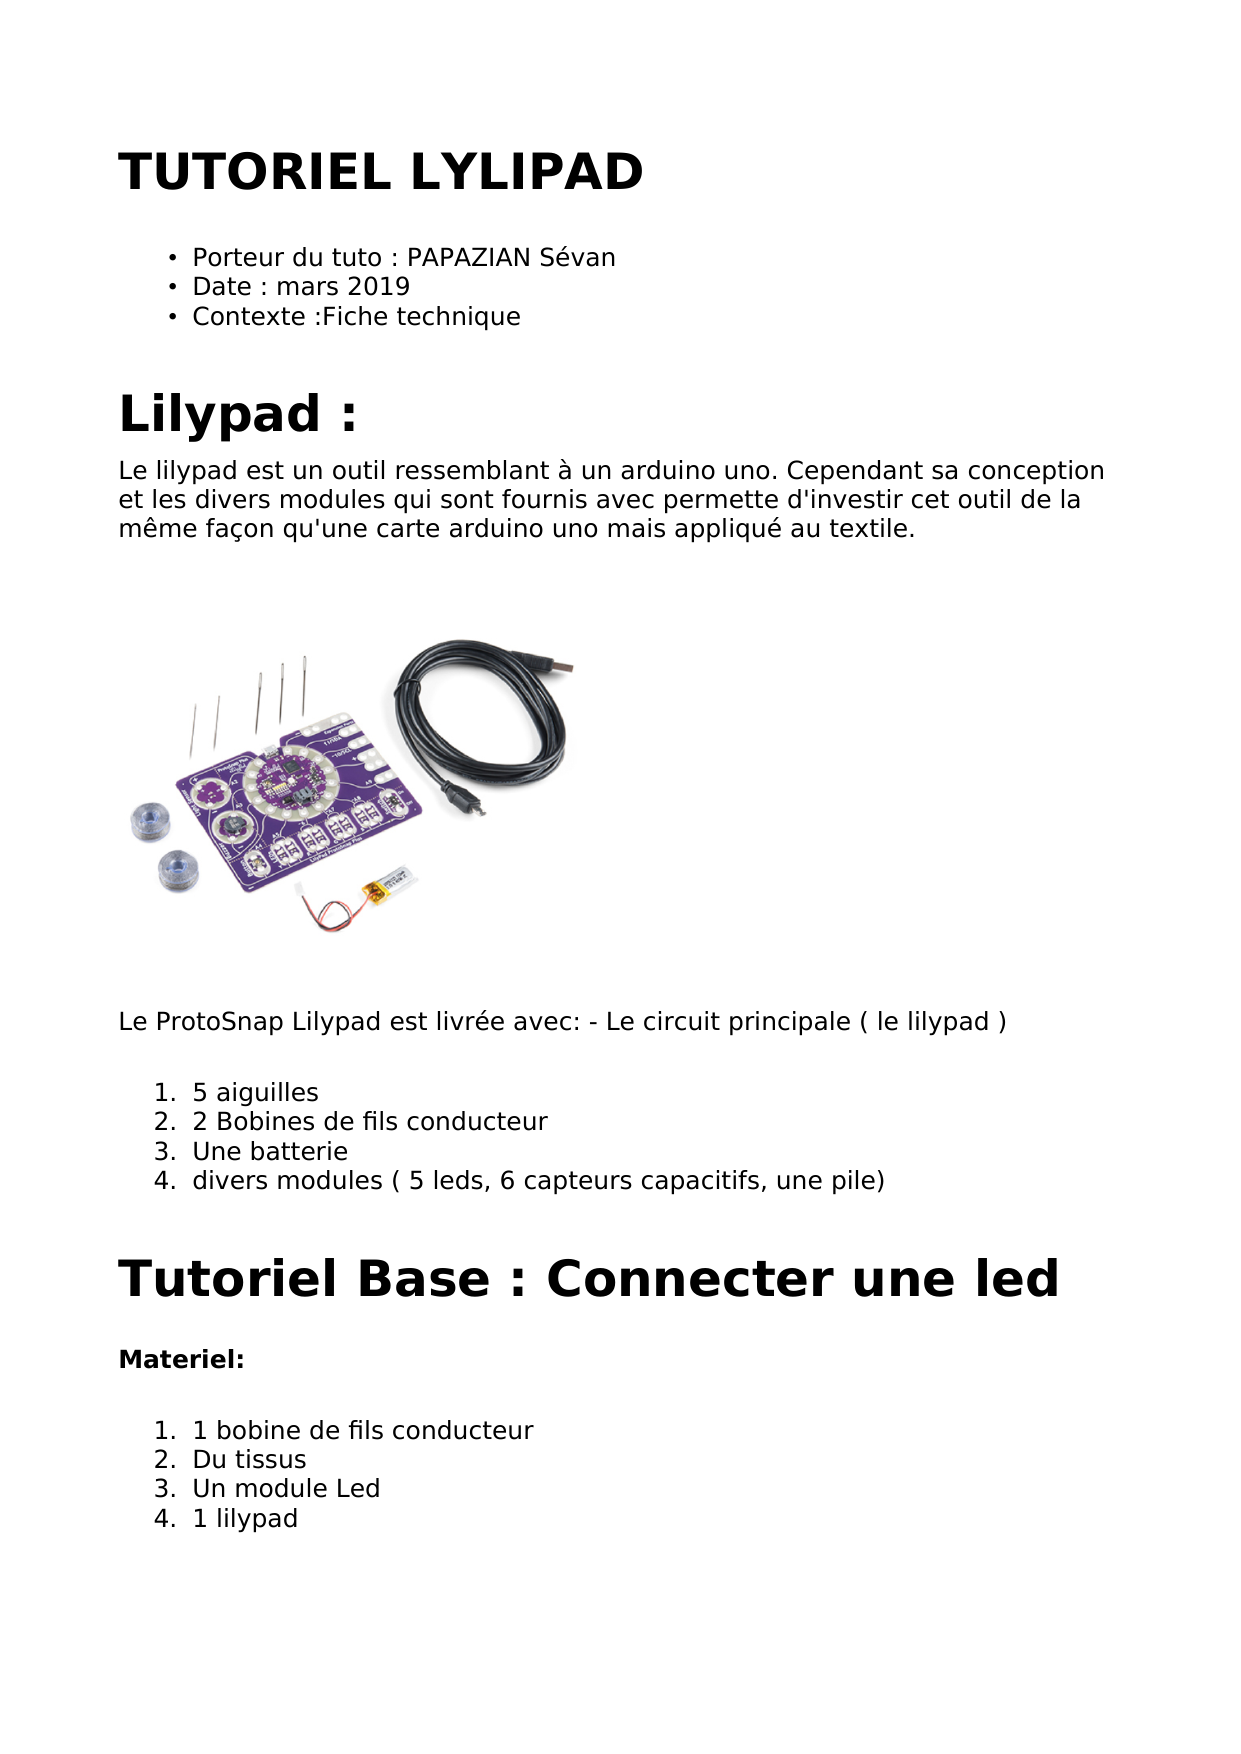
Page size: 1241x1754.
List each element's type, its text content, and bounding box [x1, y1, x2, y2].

list Porteur du tuto : PAPAZIAN Sévan [177, 243, 1122, 272]
text Le lilypad est un outil ressemblant à un arduino uno. Cependant sa conception et les divers modules qui sont fournis avec permette d'investir cet outil de la même façon qu'une carte arduino uno mais appliqué au textile. [118, 456, 1122, 543]
list 2 Bobines de fils conducteur [177, 1107, 1122, 1137]
subtitle Tutoriel Base : Connecter une led [118, 1249, 1122, 1308]
subtitle Lilypad : [118, 385, 1122, 443]
text Le ProtoSnap Lilypad est livrée avec: - Le circuit principale ( le lilypad ) [118, 1007, 1122, 1036]
subtitle TUTORIEL LYLIPAD [118, 143, 1122, 201]
list 1 bobine de fils conducteur [177, 1416, 1122, 1446]
picture [118, 556, 587, 995]
subtitle Materiel: [118, 1345, 1122, 1374]
list Contexte :Fiche technique [177, 302, 1122, 331]
list Une batterie [177, 1137, 1122, 1166]
list Du tissus [177, 1446, 1122, 1475]
list divers modules ( 5 leds, 6 capteurs capacitifs, une pile) [177, 1166, 1122, 1195]
list Un module Led [177, 1475, 1122, 1504]
list 1 lilypad [177, 1504, 1122, 1533]
list Date : mars 2019 [177, 272, 1122, 302]
list 5 aiguilles [177, 1078, 1122, 1107]
